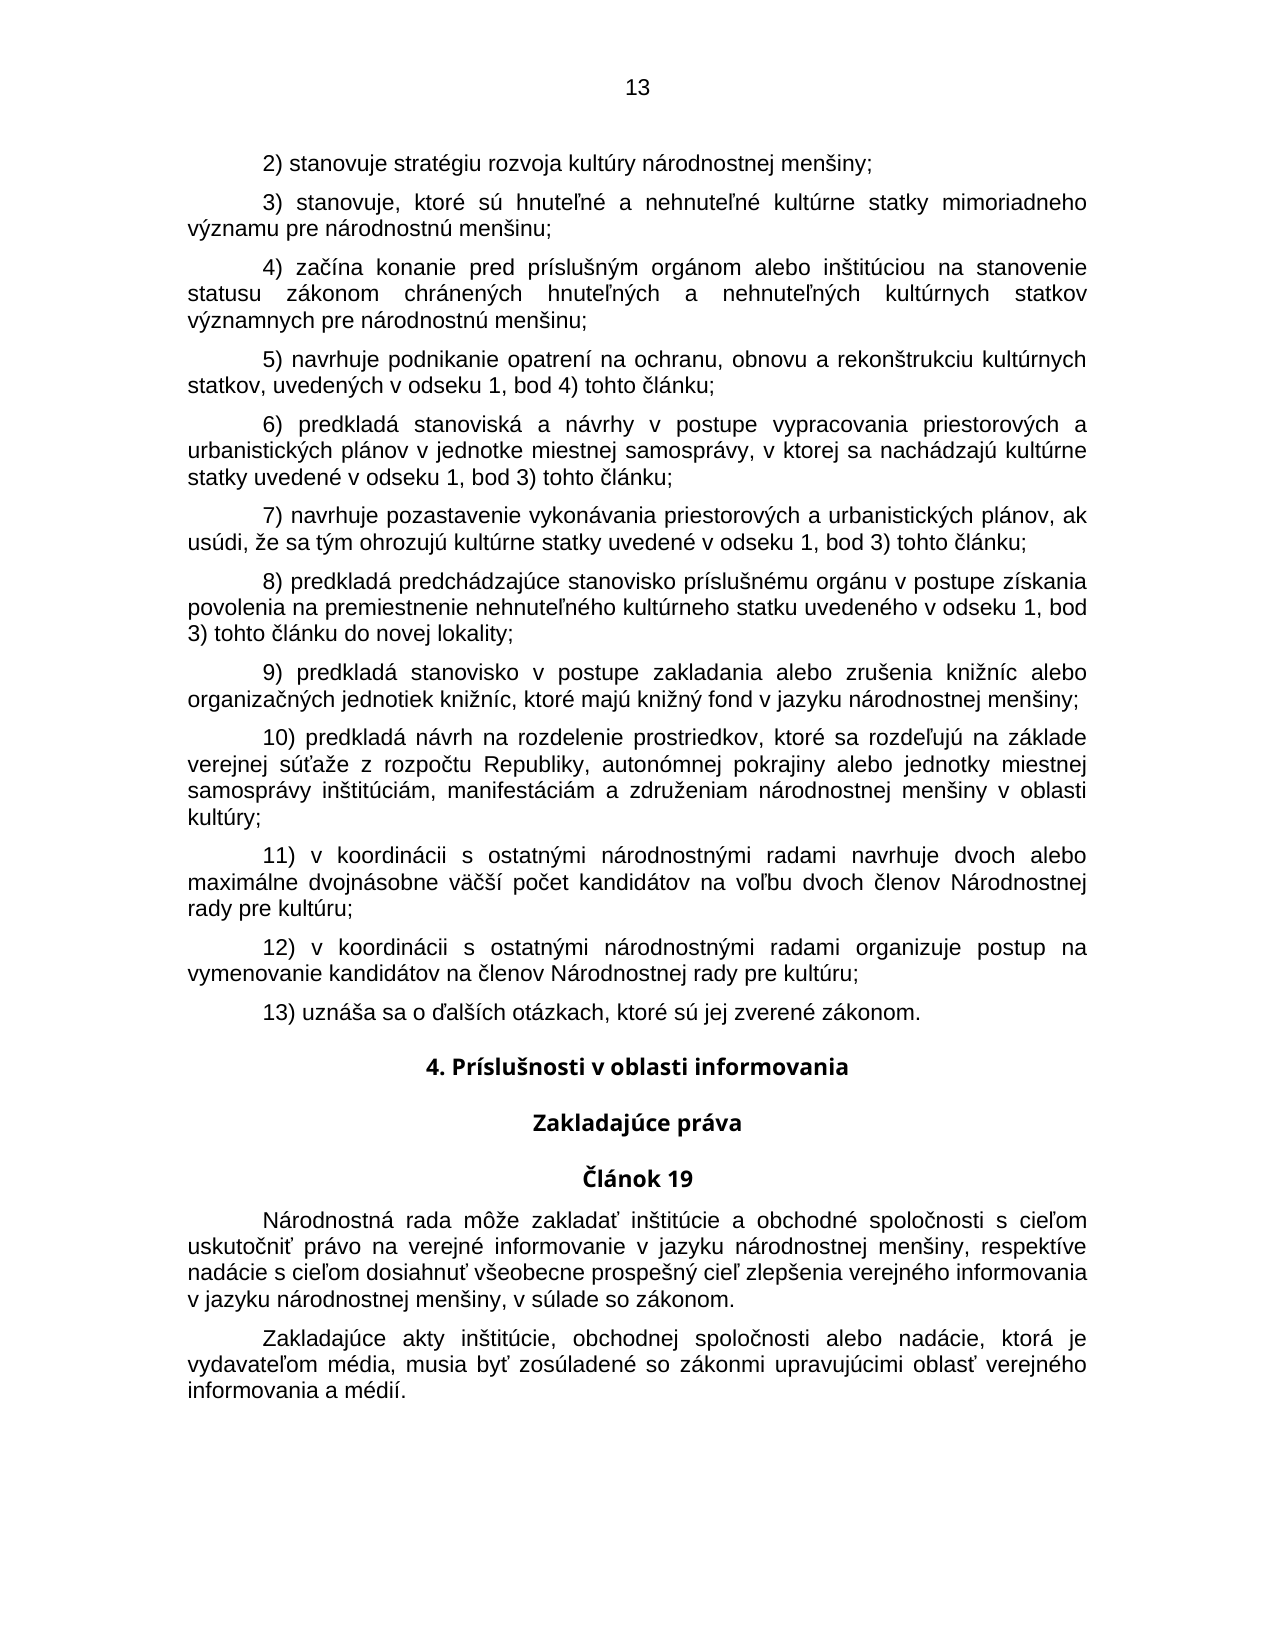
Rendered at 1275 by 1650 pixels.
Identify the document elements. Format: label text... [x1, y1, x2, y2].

text 8) predkladá predchádzajúce stanovisko príslušnému orgánu v postupe získania povolenia na premiestnenie nehnuteľného kultúrneho statku uvedeného v odseku 1, bod 3) tohto článku do novej lokality; [187, 568, 1087, 647]
text Článok 19 [262, 1163, 1012, 1194]
text 6) predkladá stanoviská a návrhy v postupe vypracovania priestorových a urbanistických plánov v jednotke miestnej samosprávy, v ktorej sa nachádzajú kultúrne statky uvedené v odseku 1, bod 3) tohto článku; [187, 411, 1087, 490]
text 4) začína konanie pred príslušným orgánom alebo inštitúciou na stanovenie statusu zákonom chránených hnuteľných a nehnuteľných kultúrnych statkov významnych pre národnostnú menšinu; [187, 254, 1087, 333]
text 7) navrhuje pozastavenie vykonávania priestorových a urbanistických plánov, ak usúdi, že sa tým ohrozujú kultúrne statky uvedené v odseku 1, bod 3) tohto článku; [187, 502, 1087, 555]
text 11) v koordinácii s ostatnými národnostnými radami navrhuje dvoch alebo maximálne dvojnásobne väčší počet kandidátov na voľbu dvoch členov Národnostnej rady pre kultúru; [187, 842, 1087, 921]
text Zakladajúce akty inštitúcie, obchodnej spoločnosti alebo nadácie, ktorá je vydavateľom média, musia byť zosúladené so zákonmi upravujúcimi oblasť verejného informovania a médií. [187, 1324, 1087, 1404]
text 2) stanovuje stratégiu rozvoja kultúry národnostnej menšiny; [187, 150, 1087, 176]
text 12) v koordinácii s ostatnými národnostnými radami organizuje postup na vymenovanie kandidátov na členov Národnostnej rady pre kultúru; [187, 934, 1087, 987]
text 5) navrhuje podnikanie opatrení na ochranu, obnovu a rekonštrukciu kultúrnych statkov, uvedených v odseku 1, bod 4) tohto článku; [187, 346, 1087, 398]
text Národnostná rada môže zakladať inštitúcie a obchodné spoločnosti s cieľom uskutočniť právo na verejné informovanie v jazyku národnostnej menšiny, respektíve nadácie s cieľom dosiahnuť všeobecne prospešný cieľ zlepšenia verejného informovania v jazyku národnostnej menšiny, v súlade so zákonom. [187, 1207, 1087, 1312]
text 4. Príslušnosti v oblasti informovania [262, 1050, 1012, 1082]
text 3) stanovuje, ktoré sú hnuteľné a nehnuteľné kultúrne statky mimoriadneho významu pre národnostnú menšinu; [187, 189, 1087, 242]
text 10) predkladá návrh na rozdelenie prostriedkov, ktoré sa rozdeľujú na základe verejnej súťaže z rozpočtu Republiky, autonómnej pokrajiny alebo jednotky miestnej samosprávy inštitúciám, manifestáciám a združeniam národnostnej menšiny v oblasti kultúry; [187, 724, 1087, 830]
text Zakladajúce práva [262, 1107, 1012, 1138]
text 13) uznáša sa o ďalších otázkach, ktoré sú jej zverené zákonom. [187, 999, 1087, 1025]
text 9) predkladá stanovisko v postupe zakladania alebo zrušenia knižníc alebo organizačných jednotiek knižníc, ktoré majú knižný fond v jazyku národnostnej menšiny; [187, 659, 1087, 712]
